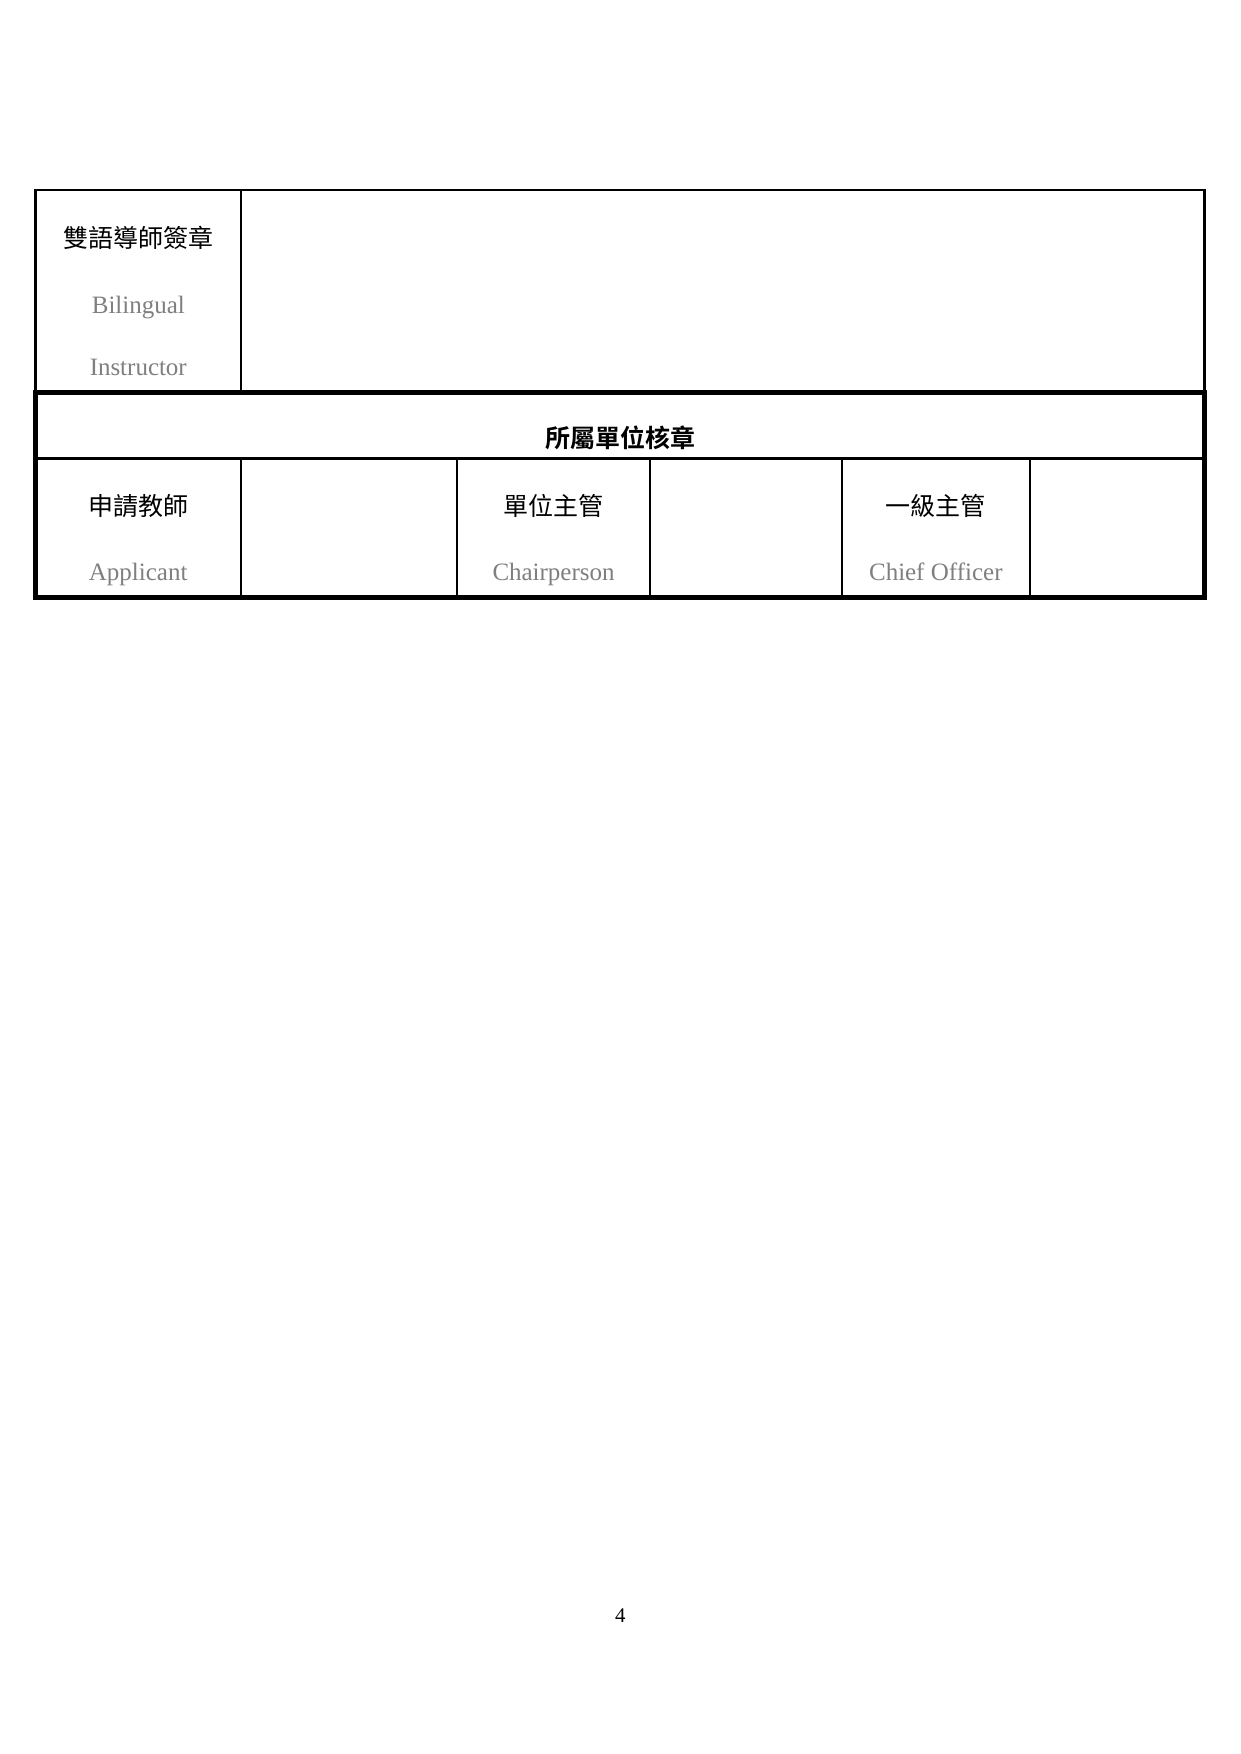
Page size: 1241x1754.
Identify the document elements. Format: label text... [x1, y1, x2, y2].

table_cell 一級主管 Chief Officer [843, 460, 1029, 595]
table_cell 所屬單位核章 [38, 395, 1202, 457]
table_cell [242, 460, 456, 595]
table_cell 單位主管 Chairperson [458, 460, 649, 595]
table_cell 雙語導師簽章 Bilingual Instructor [37, 191, 240, 390]
table_cell [242, 191, 1203, 390]
table_cell [651, 460, 841, 595]
table_cell 申請教師 Applicant [38, 460, 240, 595]
table_cell [1031, 460, 1202, 595]
